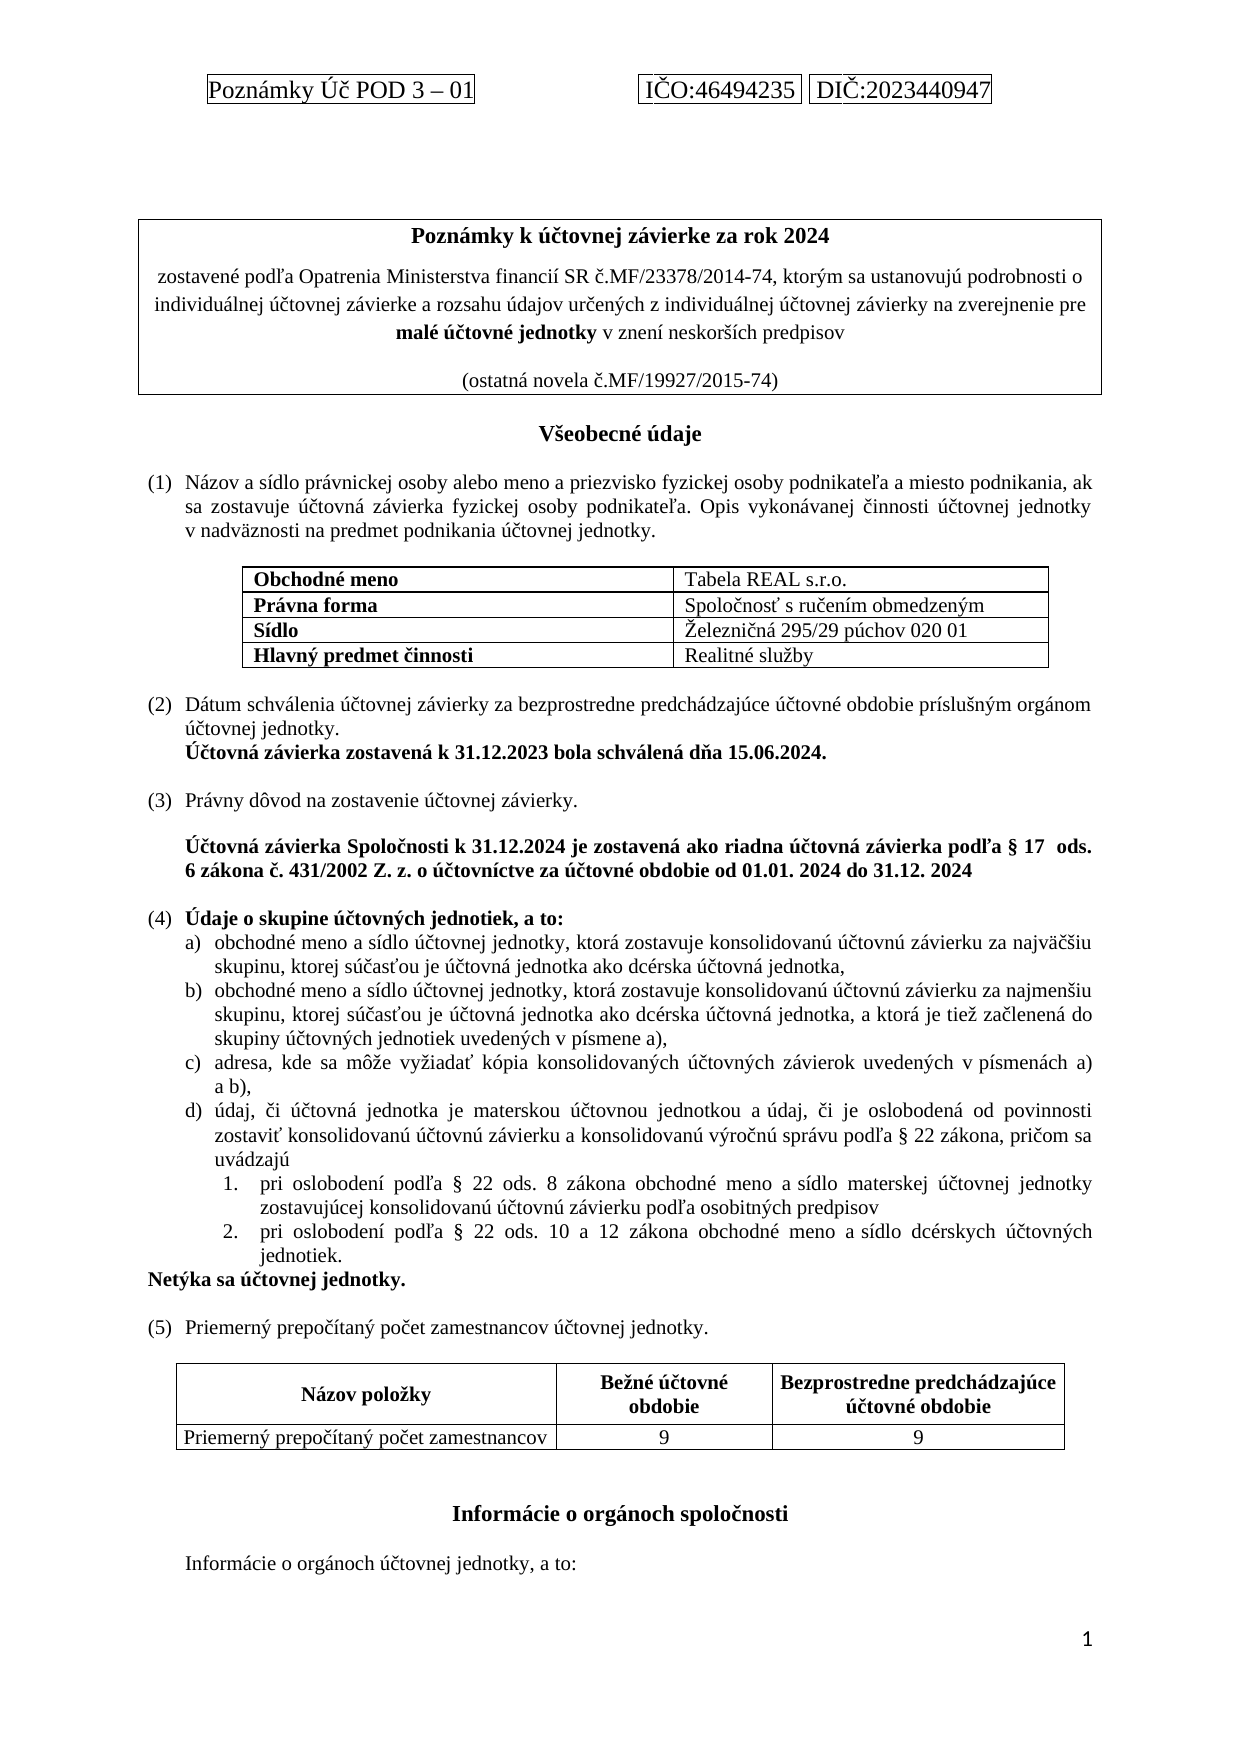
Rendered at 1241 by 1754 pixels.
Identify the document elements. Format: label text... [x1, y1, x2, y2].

list pri oslobodení podľa § 22 ods. 8 zákona obchodné meno a sídlo materskej účtovnej jednotky zostavujúcej konsolidovanú účtovnú závierku podľa osobitných predpisov [223, 1171, 1093, 1219]
table_cell Železničná 295/29 púchov 020 01 [674, 618, 1048, 642]
table_cell 9 [557, 1425, 772, 1449]
table_cell Sídlo [243, 618, 673, 642]
table_cell Hlavný predmet činnosti [243, 643, 673, 667]
table_header Názov položky [177, 1364, 556, 1424]
table_cell Priemerný prepočítaný počet zamestnancov [177, 1425, 556, 1449]
text zostavené podľa Opatrenia Ministerstva financií SR č.MF/23378/2014-74, ktorým sa ustanovujú podrobnosti o individuálnej účtovnej závierke a rozsahu údajov určených z individuálnej účtovnej závierky na zverejnenie pre malé účtovné jednotky v znení neskorších predpisov [139, 261, 1101, 344]
subtitle Účtovná závierka zostavená k 31.12.2023 bola schválená dňa 15.06.2024. [185, 740, 1093, 764]
subtitle Priemerný prepočítaný počet zamestnancov účtovnej jednotky. [148, 1315, 1093, 1339]
subtitle Názov a sídlo právnickej osoby alebo meno a priezvisko fyzickej osoby podnikateľa a miesto podnikania, ak sa zostavuje účtovná závierka fyzickej osoby podnikateľa. Opis vykonávanej činnosti účtovnej jednotky v nadväznosti na predmet podnikania účtovnej jednotky. [148, 470, 1093, 542]
table_header Bežné účtovné obdobie [557, 1364, 772, 1424]
subtitle údaj, či účtovná jednotka je materskou účtovnou jednotkou a údaj, či je oslobodená od povinnosti zostaviť konsolidovanú účtovnú závierku a konsolidovanú výročnú správu podľa § 22 zákona, pričom sa uvádzajú [185, 1098, 1093, 1171]
subtitle obchodné meno a sídlo účtovnej jednotky, ktorá zostavuje konsolidovanú účtovnú závierku za najmenšiu skupinu, ktorej súčasťou je účtovná jednotka ako dcérska účtovná jednotka, a ktorá je tiež začlenená do skupiny účtovných jednotiek uvedených v písmene a), [185, 978, 1093, 1050]
table_header Tabela REAL s.r.o. [674, 568, 1048, 591]
table_cell Realitné služby [674, 643, 1048, 667]
subtitle Účtovná závierka Spoločnosti k 31.12.2024 je zostavená ako riadna účtovná závierka podľa § 17 ods. 6 zákona č. 431/2002 Z. z. o účtovníctve za účtovné obdobie od 01.01. 2024 do 31.12. 2024 [185, 834, 1093, 882]
table_cell Právna forma [243, 593, 673, 617]
text Informácie o orgánoch spoločnosti [148, 1501, 1093, 1527]
subtitle Dátum schválenia účtovnej závierky za bezprostredne predchádzajúce účtovné obdobie príslušným orgánom účtovnej jednotky. [148, 692, 1093, 740]
text Poznámky k účtovnej závierke za rok 2024 [139, 220, 1101, 248]
subtitle adresa, kde sa môže vyžiadať kópia konsolidovaných účtovných závierok uvedených v písmenách a) a b), [185, 1050, 1093, 1098]
text Informácie o orgánoch účtovnej jednotky, a to: [185, 1551, 1093, 1575]
table_cell 9 [773, 1425, 1064, 1449]
text (ostatná novela č.MF/19927/2015-74) [139, 365, 1101, 394]
subtitle Údaje o skupine účtovných jednotiek, a to: [148, 906, 1093, 930]
subtitle obchodné meno a sídlo účtovnej jednotky, ktorá zostavuje konsolidovanú účtovnú závierku za najväčšiu skupinu, ktorej súčasťou je účtovná jednotka ako dcérska účtovná jednotka, [185, 930, 1093, 978]
table_header Bezprostredne predchádzajúce účtovné obdobie [773, 1364, 1064, 1424]
subtitle Netýka sa účtovnej jednotky. [148, 1267, 1093, 1291]
text Všeobecné údaje [148, 420, 1093, 446]
subtitle Právny dôvod na zostavenie účtovnej závierky. [148, 788, 1093, 812]
table_header Obchodné meno [243, 568, 673, 591]
table_cell Spoločnosť s ručením obmedzeným [674, 593, 1048, 617]
list pri oslobodení podľa § 22 ods. 10 a 12 zákona obchodné meno a sídlo dcérskych účtovných jednotiek. [223, 1219, 1093, 1267]
